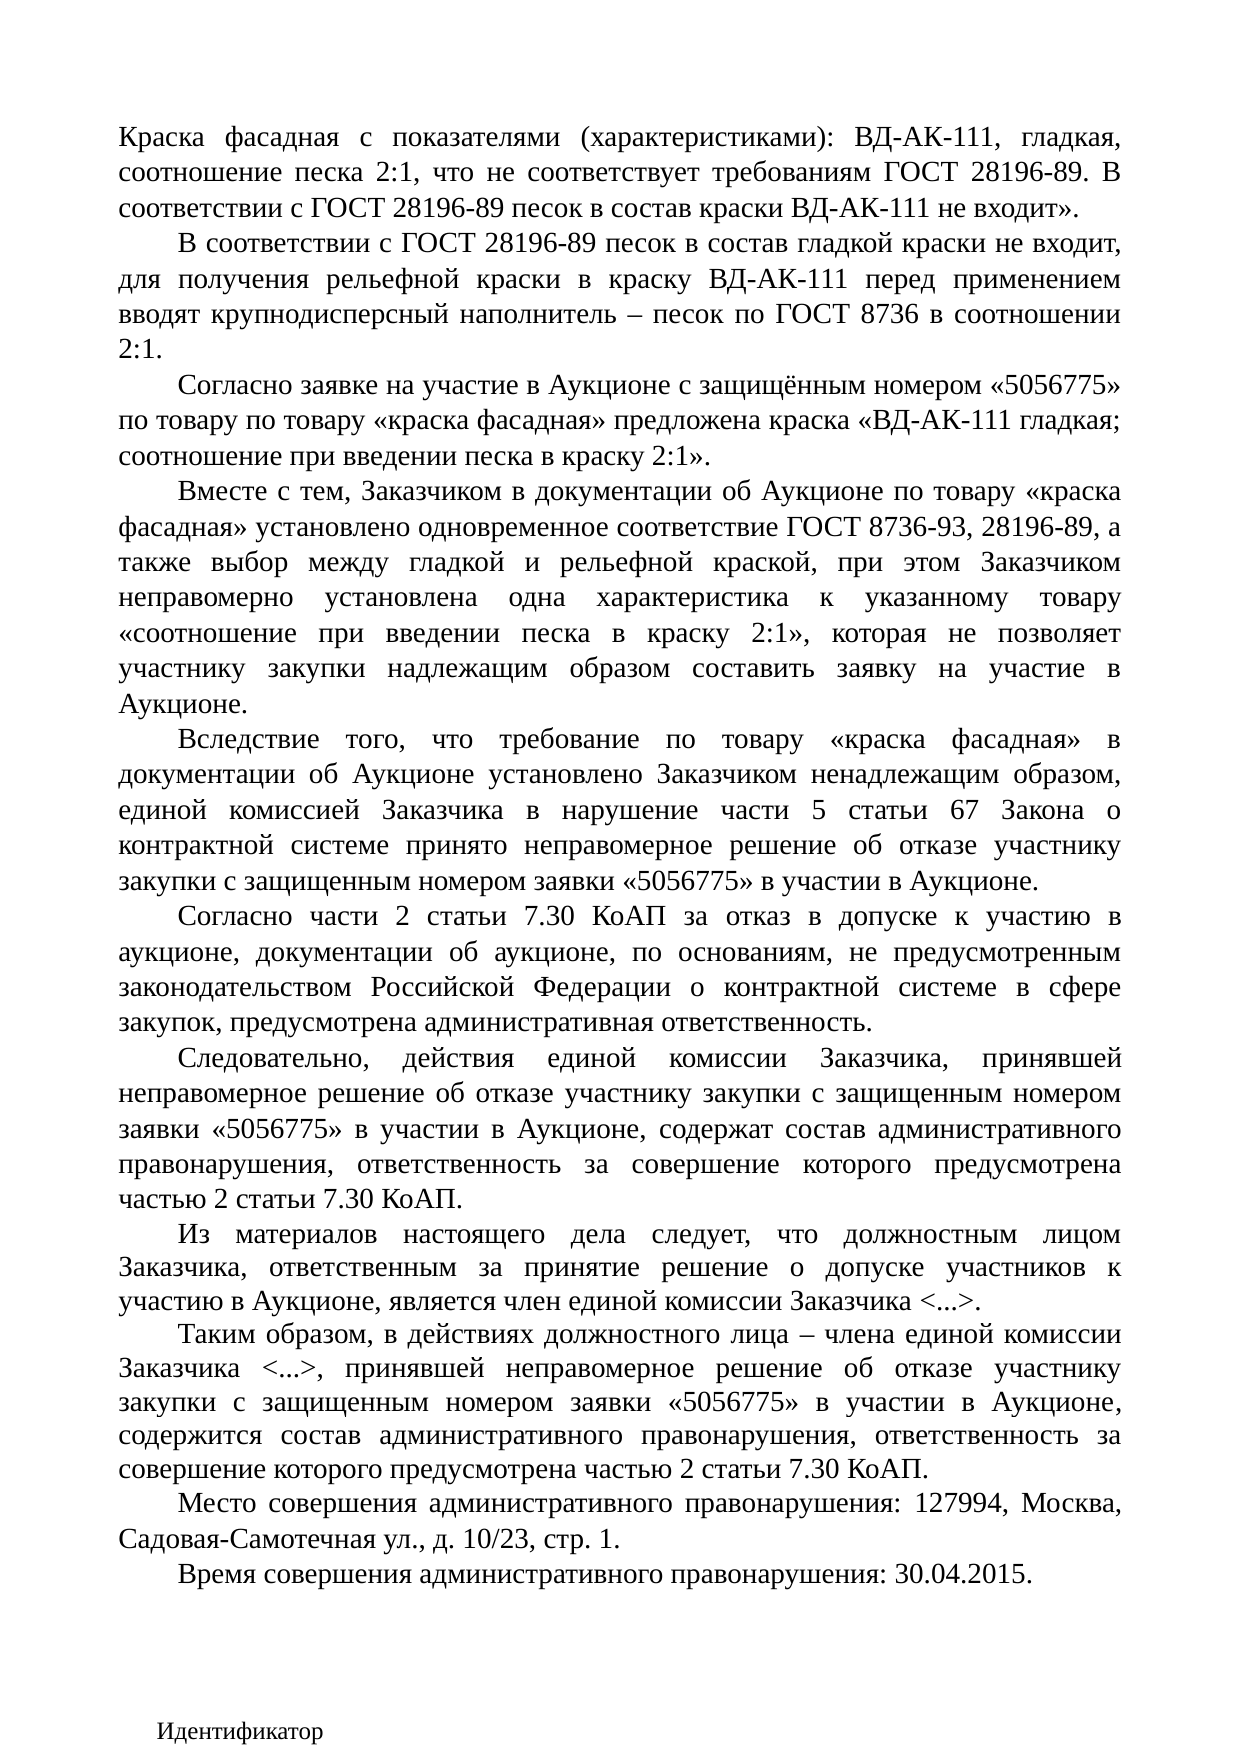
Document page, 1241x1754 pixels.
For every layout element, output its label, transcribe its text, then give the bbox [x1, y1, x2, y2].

text В соответствии с ГОСТ 28196-89 песок в состав гладкой краски не входит, для получения рельефной краски в краску ВД-АК-111 перед применением вводят крупнодисперсный наполнитель – песок по ГОСТ 8736 в соотношении 2:1. [118, 224, 1122, 366]
text Место совершения административного правонарушения: 127994, Москва, Садовая-Самотечная ул., д. 10/23, стр. 1. [118, 1484, 1122, 1555]
text Согласно заявке на участие в Аукционе с защищённым номером «5056775» по товару по товару «краска фасадная» предложена краска «ВД-АК-111 гладкая; соотношение при введении песка в краску 2:1». [118, 366, 1122, 472]
text Краска фасадная с показателями (характеристиками): ВД-АК-111, гладкая, соотношение песка 2:1, что не соответствует требованиям ГОСТ 28196-89. В соответствии с ГОСТ 28196-89 песок в состав краски ВД-АК-111 не входит». [118, 118, 1122, 224]
text Следовательно, действия единой комиссии Заказчика, принявшей неправомерное решение об отказе участнику закупки с защищенным номером заявки «5056775» в участии в Аукционе, содержат состав административного правонарушения, ответственность за совершение которого предусмотрена частью 2 статьи 7.30 КоАП. [118, 1039, 1122, 1216]
text Согласно части 2 статьи 7.30 КоАП за отказ в допуске к участию в аукционе, документации об аукционе, по основаниям, не предусмотренным законодательством Российской Федерации о контрактной системе в сфере закупок, предусмотрена административная ответственность. [118, 897, 1122, 1039]
text Из материалов настоящего дела следует, что должностным лицом Заказчика, ответственным за принятие решение о допуске участников к участию в Аукционе, является член единой комиссии Заказчика <...>. [118, 1216, 1122, 1317]
text Таким образом, в действиях должностного лица – члена единой комиссии Заказчика <...>, принявшей неправомерное решение об отказе участнику закупки с защищенным номером заявки «5056775» в участии в Аукционе, содержится состав административного правонарушения, ответственность за совершение которого предусмотрена частью 2 статьи 7.30 КоАП. [118, 1317, 1122, 1484]
text Вследствие того, что требование по товару «краска фасадная» в документации об Аукционе установлено Заказчиком ненадлежащим образом, единой комиссией Заказчика в нарушение части 5 статьи 67 Закона о контрактной системе принято неправомерное решение об отказе участнику закупки с защищенным номером заявки «5056775» в участии в Аукционе. [118, 720, 1122, 897]
text Вместе с тем, Заказчиком в документации об Аукционе по товару «краска фасадная» установлено одновременное соответствие ГОСТ 8736-93, 28196-89, а также выбор между гладкой и рельефной краской, при этом Заказчиком неправомерно установлена одна характеристика к указанному товару «соотношение при введении песка в краску 2:1», которая не позволяет участнику закупки надлежащим образом составить заявку на участие в Аукционе. [118, 472, 1122, 720]
text Время совершения административного правонарушения: 30.04.2015. [118, 1555, 1122, 1591]
